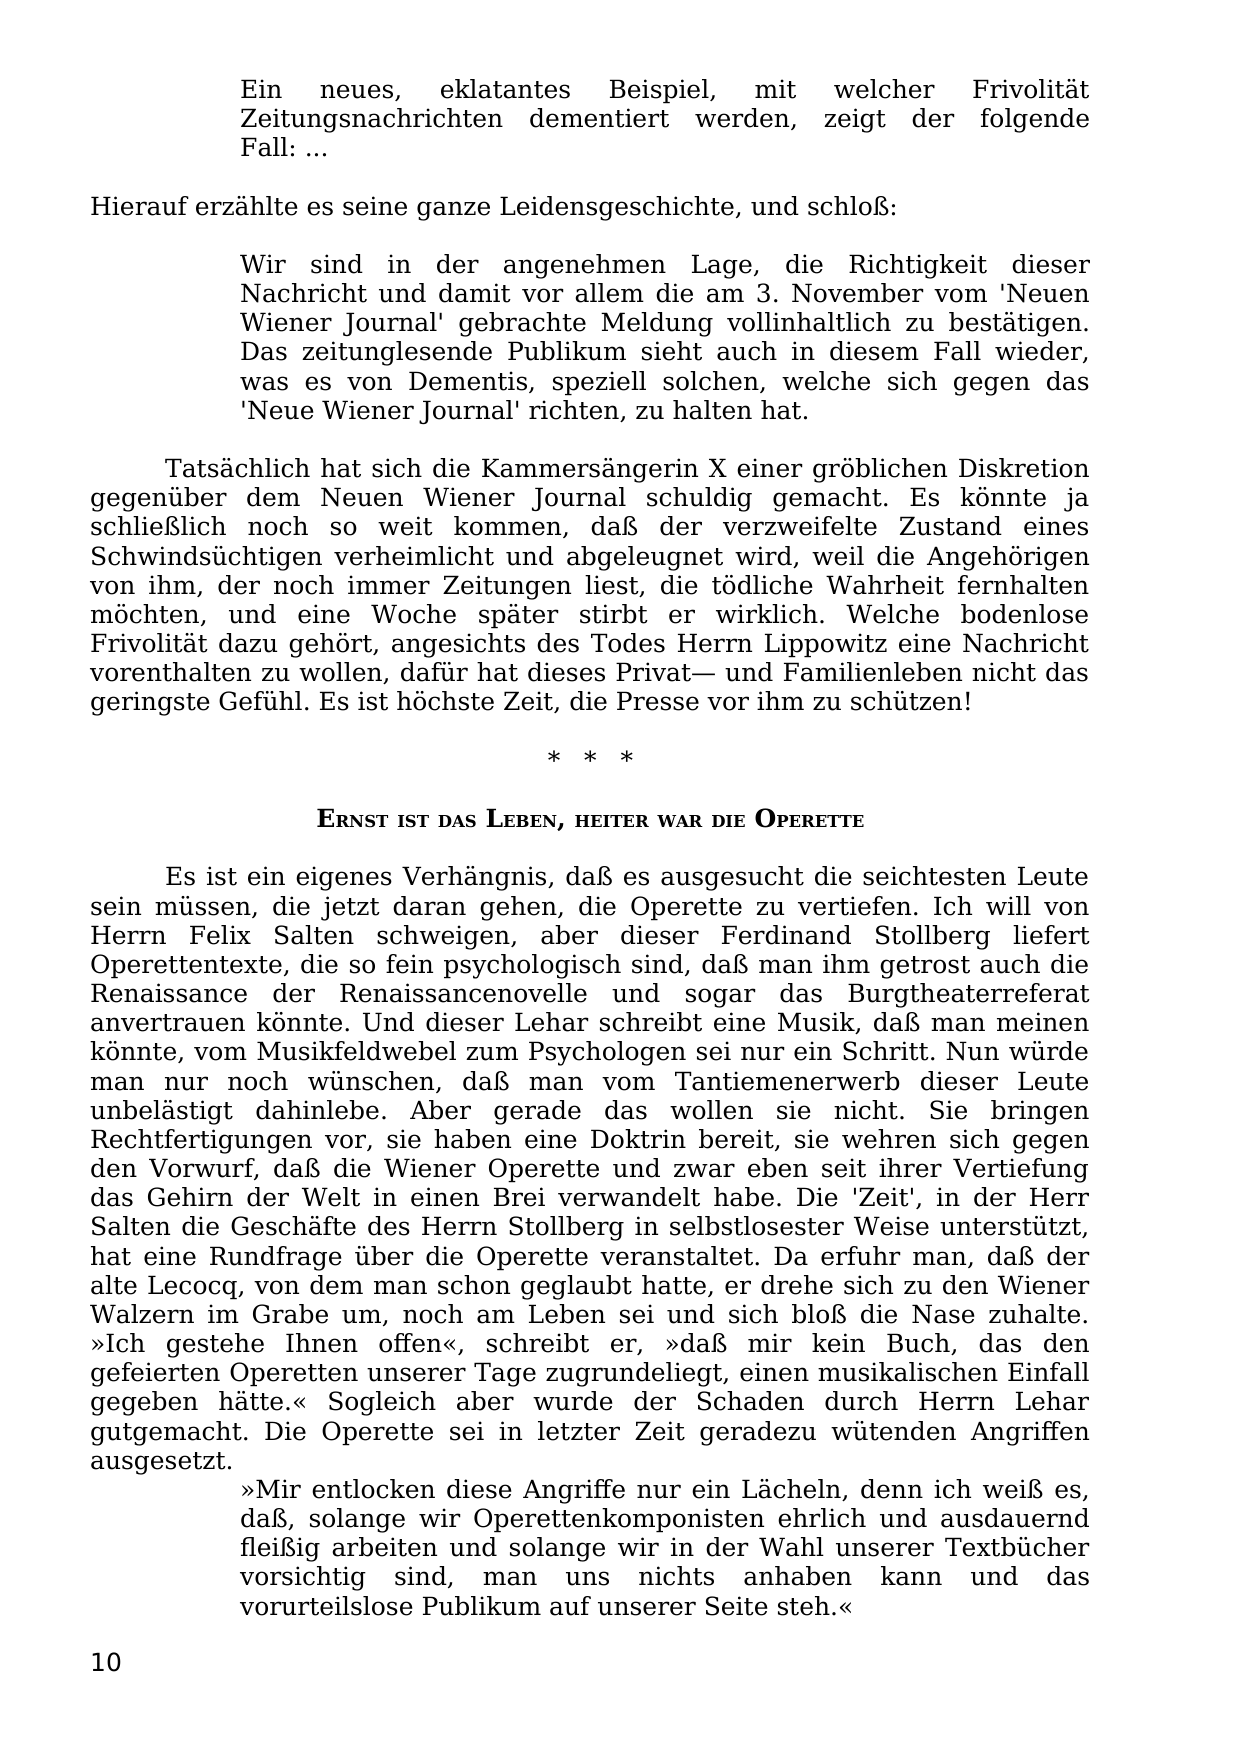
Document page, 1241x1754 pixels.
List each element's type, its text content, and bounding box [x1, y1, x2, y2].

text Ernst ist das Leben, heiter war die Operette [90, 775, 1091, 833]
text Ein neues, eklatantes Beispiel, mit welcher Frivolität Zeitungsnachrichten dementiert werden, zeigt der folgende Fall: ... [240, 75, 1091, 162]
text Tatsächlich hat sich die Kammersängerin X einer gröblichen Diskretion gegenüber dem Neuen Wiener Journal schuldig gemacht. Es könnte ja schließlich noch so weit kommen, daß der verzweifelte Zustand eines Schwindsüchtigen verheimlicht und abgeleugnet wird, weil die Angehörigen von ihm, der noch immer Zeitungen liest, die tödliche Wahrheit fernhalten möchten, und eine Woche später stirbt er wirklich. Welche bodenlose Frivolität dazu gehört, angesichts des Todes Herrn Lippowitz eine Nachricht vorenthalten zu wollen, dafür hat dieses Privat— und Familienleben nicht das geringste Gefühl. Es ist höchste Zeit, die Presse vor ihm zu schützen! [90, 454, 1091, 717]
text »Mir entlocken diese Angriffe nur ein Lächeln, denn ich weiß es, daß, solange wir Operettenkomponisten ehrlich und ausdauernd fleißig arbeiten und solange wir in der Wahl unserer Textbücher vorsichtig sind, man uns nichts anhaben kann und das vorurteilslose Publikum auf unserer Seite steh.« [240, 1475, 1091, 1621]
text Hierauf erzählte es seine ganze Leidensgeschichte, und schloß: [90, 192, 1091, 221]
text Es ist ein eigenes Verhängnis, daß es ausgesucht die seichtesten Leute sein müssen, die jetzt daran gehen, die Operette zu vertiefen. Ich will von Herrn Felix Salten schweigen, aber dieser Ferdinand Stollberg liefert Operettentexte, die so fein psychologisch sind, daß man ihm getrost auch die Renaissance der Renaissancenovelle und sogar das Burgtheaterreferat anvertrauen könnte. Und dieser Lehar schreibt eine Musik, daß man meinen könnte, vom Musikfeldwebel zum Psychologen sei nur ein Schritt. Nun würde man nur noch wünschen, daß man vom Tantiemenerwerb dieser Leute unbelästigt dahinlebe. Aber gerade das wollen sie nicht. Sie bringen Rechtfertigungen vor, sie haben eine Doktrin bereit, sie wehren sich gegen den Vorwurf, daß die Wiener Operette und zwar eben seit ihrer Vertiefung das Gehirn der Welt in einen Brei verwandelt habe. Die 'Zeit', in der Herr Salten die Geschäfte des Herrn Stollberg in selbstlosester Weise unterstützt, hat eine Rundfrage über die Operette veranstaltet. Da erfuhr man, daß der alte Lecocq, von dem man schon geglaubt hatte, er drehe sich zu den Wiener Walzern im Grabe um, noch am Leben sei und sich bloß die Nase zuhalte. »Ich gestehe Ihnen offen«, schreibt er, »daß mir kein Buch, das den gefeierten Operetten unserer Tage zugrundeliegt, einen musikalischen Einfall gegeben hätte.« Sogleich aber wurde der Schaden durch Herrn Lehar gutgemacht. Die Operette sei in letzter Zeit geradezu wütenden Angriffen ausgesetzt. [90, 862, 1091, 1475]
text * * * [90, 746, 1091, 775]
text Wir sind in der angenehmen Lage, die Richtigkeit dieser Nachricht und damit vor allem die am 3. November vom 'Neuen Wiener Journal' gebrachte Meldung vollinhaltlich zu bestätigen. Das zeitunglesende Publikum sieht auch in diesem Fall wieder, was es von Dementis, speziell solchen, welche sich gegen das 'Neue Wiener Journal' richten, zu halten hat. [240, 250, 1091, 425]
